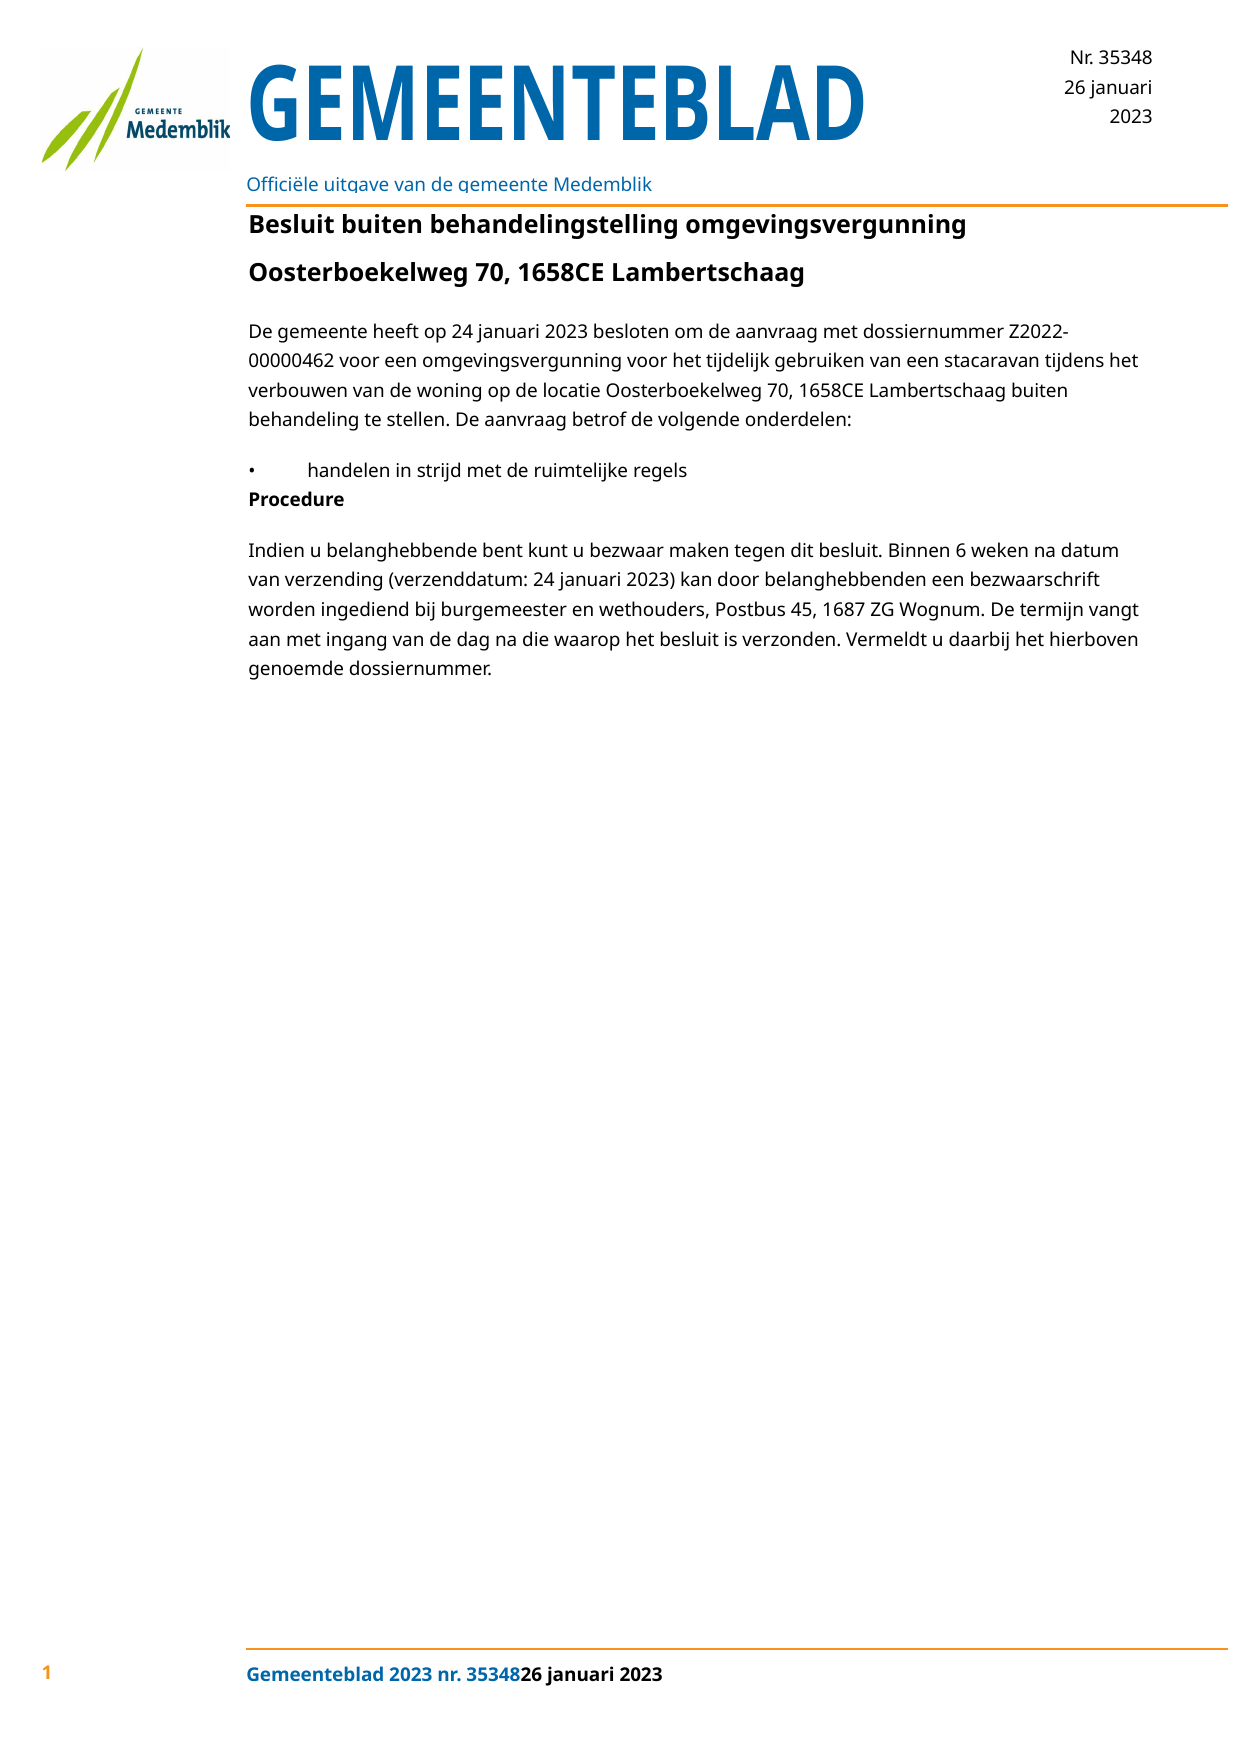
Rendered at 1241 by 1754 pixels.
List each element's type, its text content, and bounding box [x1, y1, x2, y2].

text Indien u belanghebbende bent kunt u bezwaar maken tegen dit besluit. Binnen 6 weken na datum van verzending (verzenddatum: 24 januari 2023) kan door belanghebbenden een bezwaarschrift worden ingediend bij burgemeester en wethouders, Postbus 45, 1687 ZG Wognum. De termijn vangt aan met ingang van de dag na die waarop het besluit is verzonden. Vermeldt u daarbij het hierboven genoemde dossiernummer. [248, 537, 1152, 681]
text Besluit buiten behandelingstelling omgevingsvergunning Oosterboekelweg 70, 1658CE Lambertschaag [248, 207, 1152, 288]
list handelen in strijd met de ruimtelijke regels [248, 457, 1152, 483]
text De gemeente heeft op 24 januari 2023 besloten om de aanvraag met dossiernummer Z2022-00000462 voor een omgevingsvergunning voor het tijdelijk gebruiken van een stacaravan tijdens het verbouwen van de woning op de locatie Oosterboekelweg 70, 1658CE Lambertschaag buiten behandeling te stellen. De aanvraag betrof de volgende onderdelen: [248, 318, 1152, 432]
picture [41, 47, 231, 172]
text Procedure [248, 487, 1152, 512]
